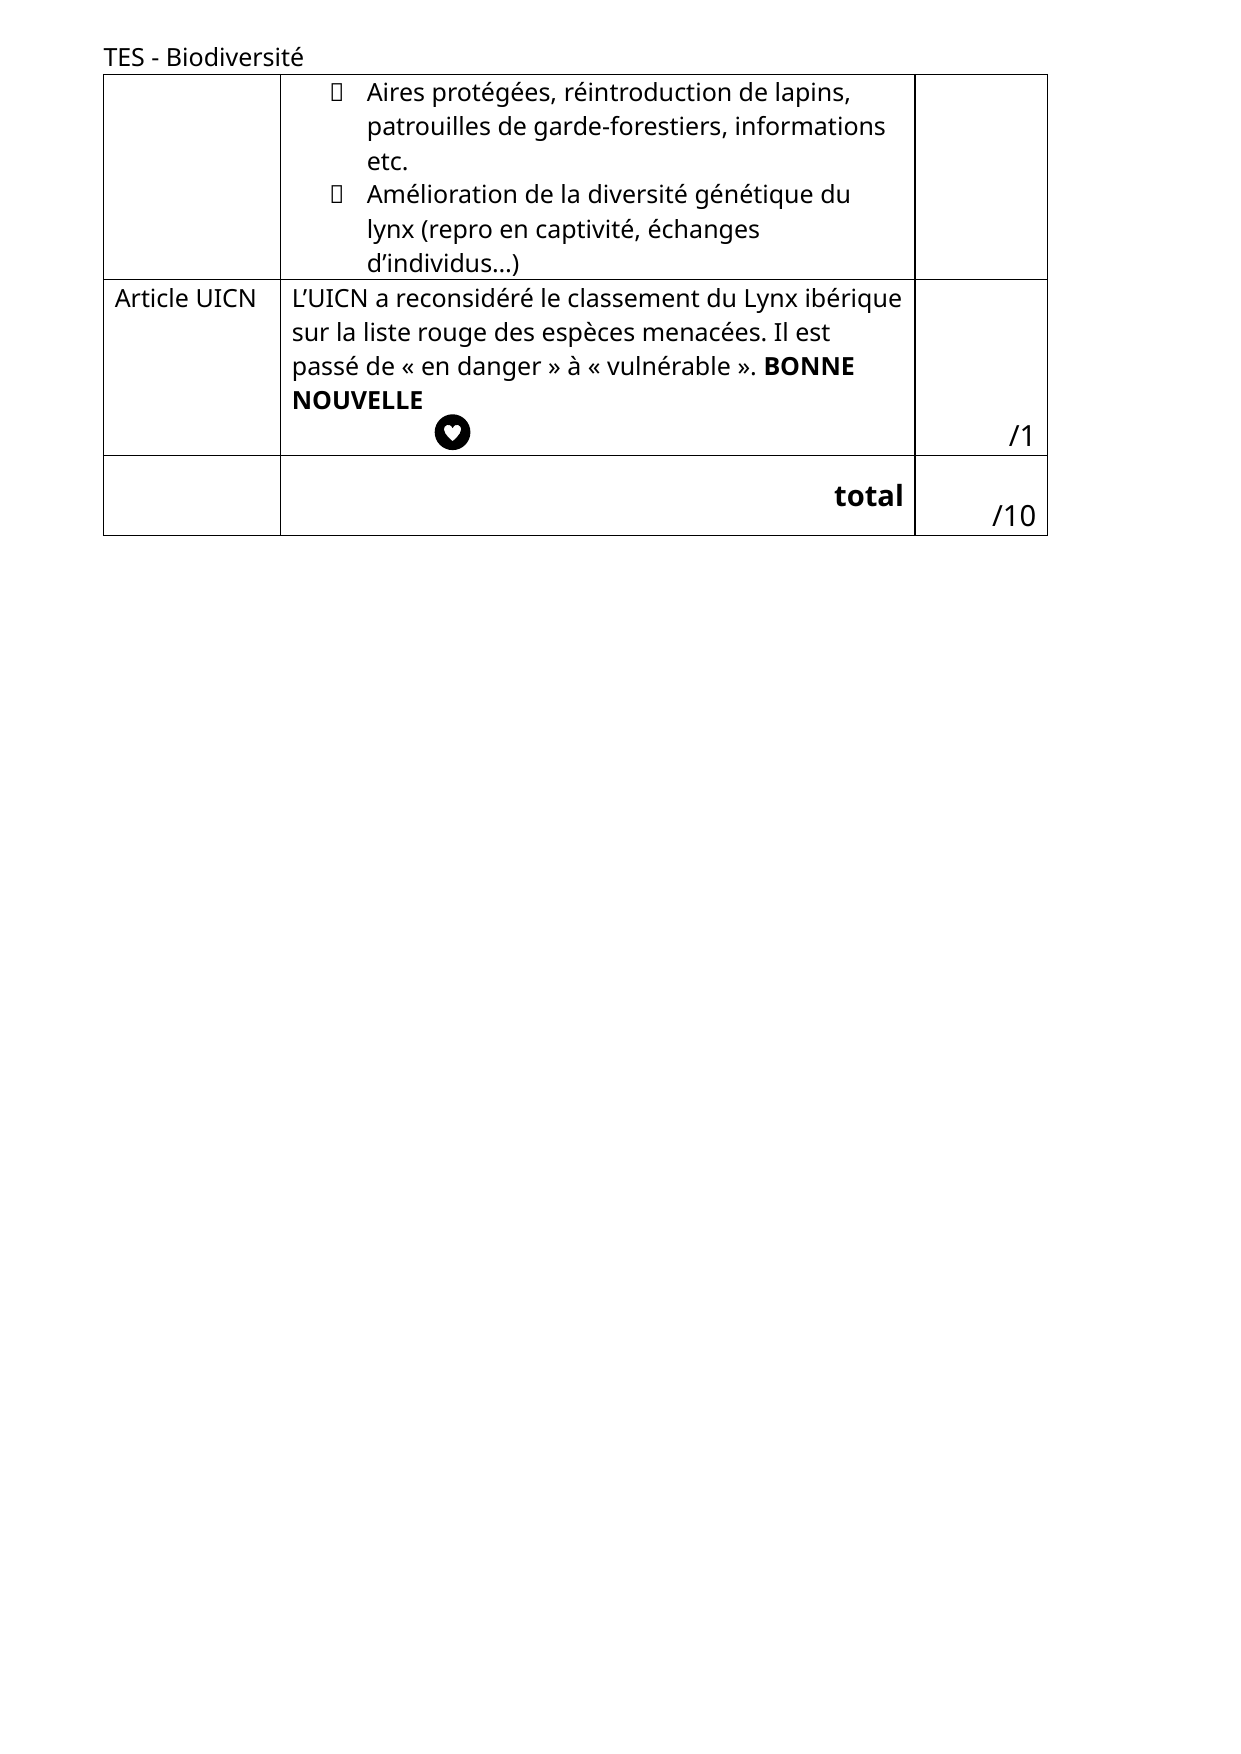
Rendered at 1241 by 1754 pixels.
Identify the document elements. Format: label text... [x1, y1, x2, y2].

table_cell [916, 75, 1047, 279]
table_cell total [281, 456, 914, 535]
table_cell [104, 75, 280, 279]
table_cell Origine des impacts positifs : programme de conservation européen Life -> projet Iberlince Aires protégées, réintroduction de lapins, patrouilles de garde-forestiers, informations etc. Amélioration de la diversité génétique du lynx (repro en captivité, échanges d’individus…) [281, 75, 914, 279]
table_cell Article UICN [104, 280, 280, 455]
table_cell L’UICN a reconsidéré le classement du Lynx ibérique sur la liste rouge des espèces menacées. Il est passé de « en danger » à « vulnérable ». BONNE NOUVELLE [281, 280, 914, 455]
table_cell /10 [916, 456, 1047, 535]
table_cell [104, 456, 280, 535]
table_cell /1 [916, 280, 1047, 455]
